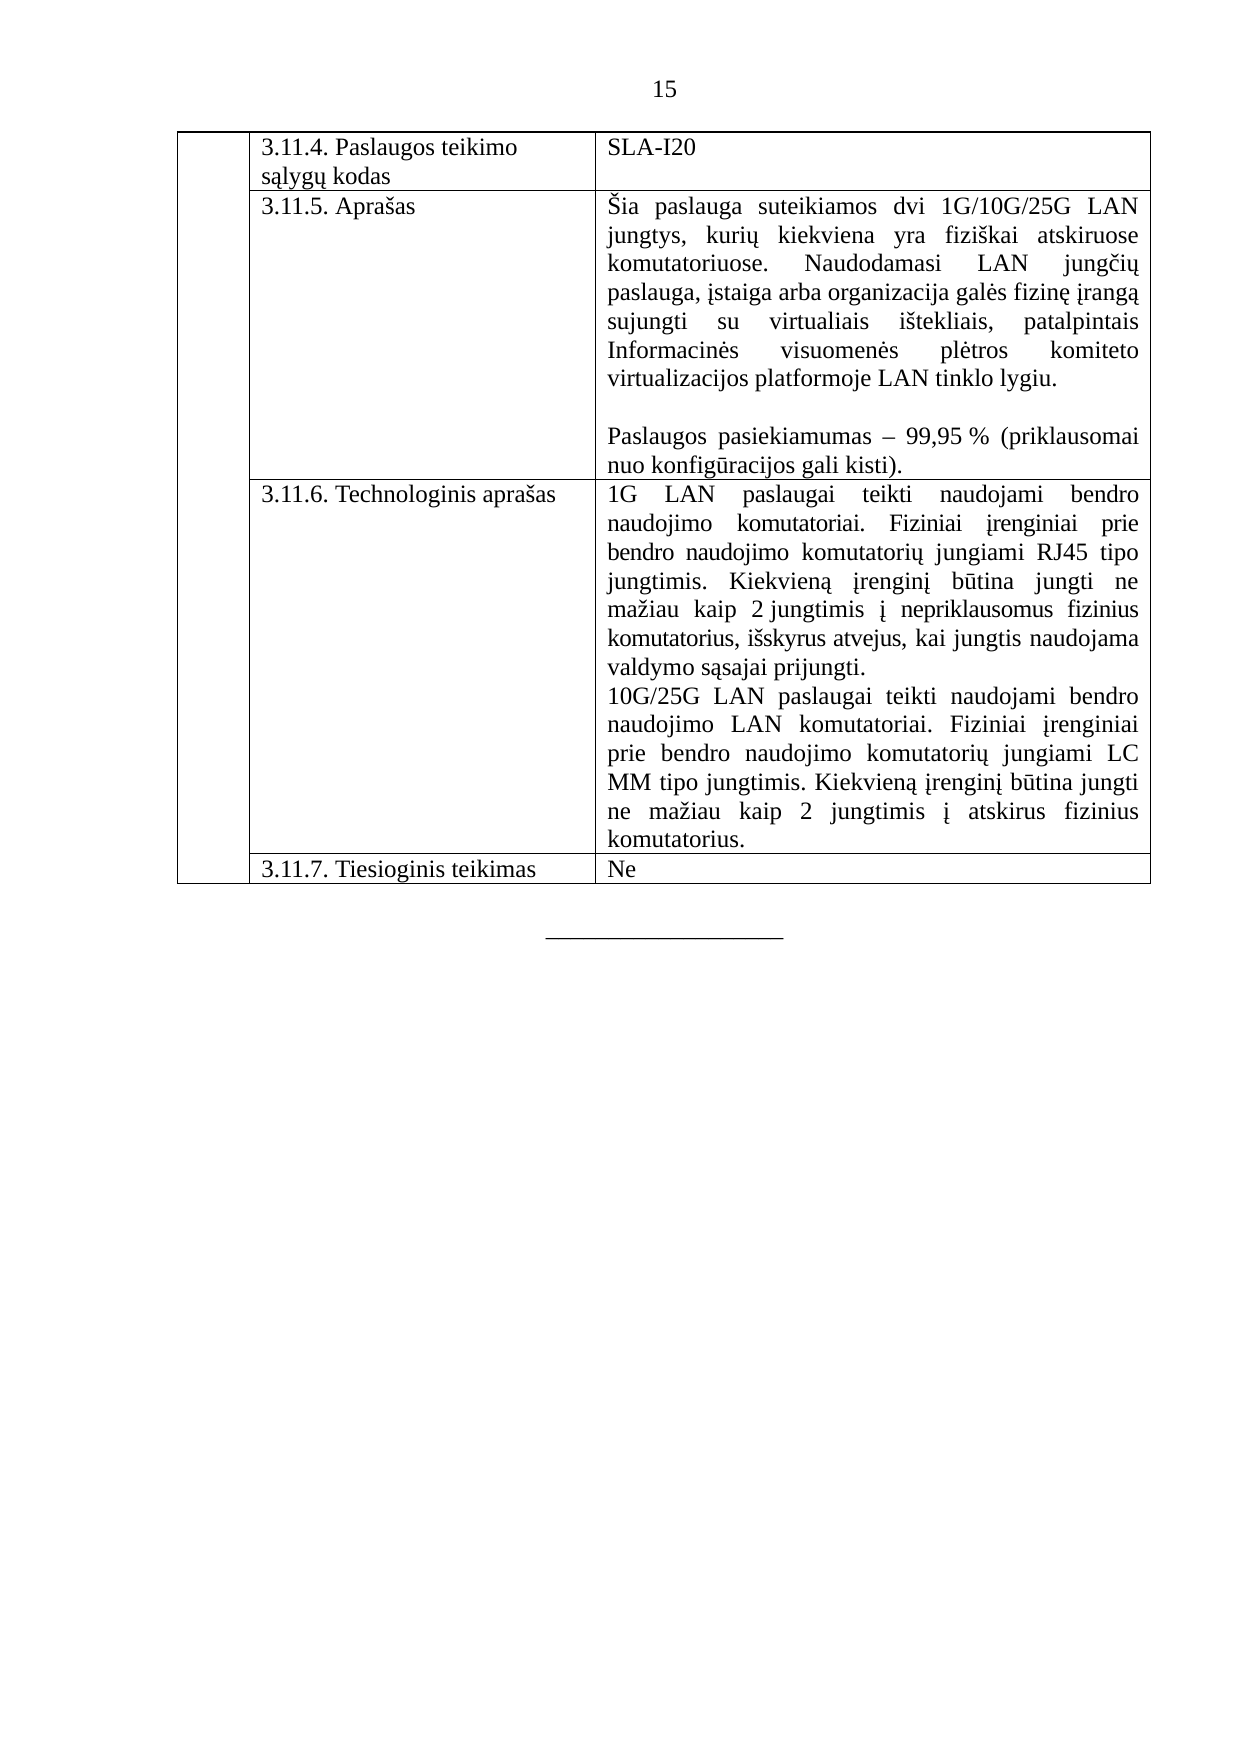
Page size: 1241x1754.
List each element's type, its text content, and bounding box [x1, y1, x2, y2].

table_cell Šia paslauga suteikiamos dvi 1G/10G/25G LAN jungtys, kurių kiekviena yra fiziškai atskiruose komutatoriuose. Naudodamasi LAN jungčių paslauga, įstaiga arba organizacija galės fizinę įrangą sujungti su virtualiais ištekliais, patalpintais Informacinės visuomenės plėtros komiteto virtualizacijos platformoje LAN tinklo lygiu. Paslaugos pasiekiamumas – 99,95 % (priklausomai nuo konfigūracijos gali kisti). [596, 191, 1150, 478]
table_cell 3.11.5. Aprašas [250, 191, 595, 478]
text ___________________ [177, 913, 1152, 942]
table_cell Ne [596, 854, 1150, 883]
table_cell SLA-I20 [596, 133, 1150, 190]
table_cell 3.11.6. Technologinis aprašas [250, 480, 595, 853]
table_cell [178, 133, 249, 883]
table_cell 1G LAN paslaugai teikti naudojami bendro naudojimo komutatoriai. Fiziniai įrenginiai prie bendro naudojimo komutatorių jungiami RJ45 tipo jungtimis. Kiekvieną įrenginį būtina jungti ne mažiau kaip 2 jungtimis į nepriklausomus fizinius komutatorius, išskyrus atvejus, kai jungtis naudojama valdymo sąsajai prijungti. 10G/25G LAN paslaugai teikti naudojami bendro naudojimo LAN komutatoriai. Fiziniai įrenginiai prie bendro naudojimo komutatorių jungiami LC MM tipo jungtimis. Kiekvieną įrenginį būtina jungti ne mažiau kaip 2 jungtimis į atskirus fizinius komutatorius. [596, 480, 1150, 853]
table_cell 3.11.7. Tiesioginis teikimas [250, 854, 595, 883]
table_cell 3.11.4. Paslaugos teikimo sąlygų kodas [250, 133, 595, 190]
